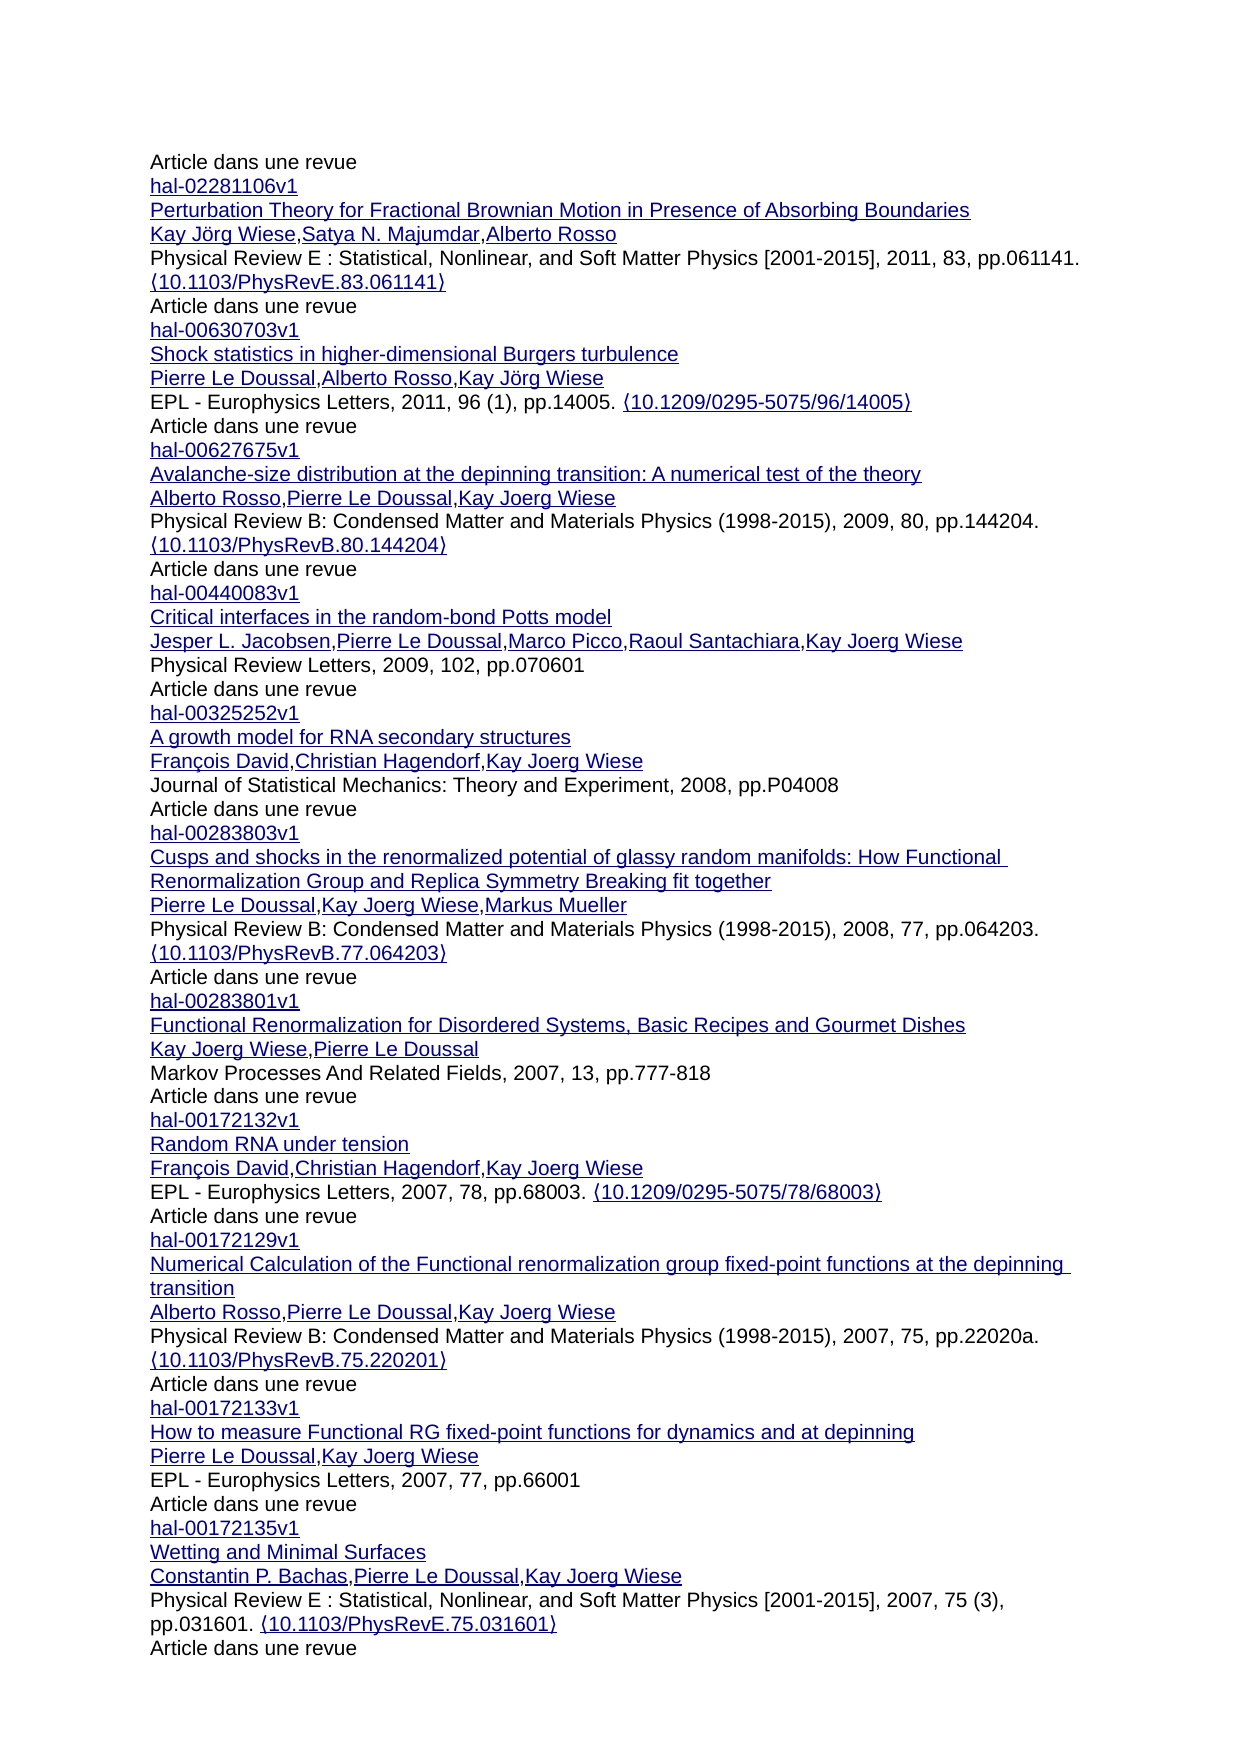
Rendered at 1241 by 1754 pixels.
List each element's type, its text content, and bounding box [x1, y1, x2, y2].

table_cell Functional Renormalization for Disordered Systems, Basic Recipes and Gourmet Dishes Kay Joerg Wiese,Pierre Le Doussal Markov Processes And Related Fields, 2007, 13, pp.777-818 Article dans une revue hal-00172132v1 [150, 1013, 1090, 1132]
table_cell Shock statistics in higher-dimensional Burgers turbulence Pierre Le Doussal,Alberto Rosso,Kay Jörg Wiese EPL - Europhysics Letters, 2011, 96 (1), pp.14005. ⟨10.1209/0295-5075/96/14005⟩ Article dans une revue hal-00627675v1 [150, 342, 1090, 461]
table_cell Critical interfaces in the random-bond Potts model Jesper L. Jacobsen,Pierre Le Doussal,Marco Picco,Raoul Santachiara,Kay Joerg Wiese Physical Review Letters, 2009, 102, pp.070601 Article dans une revue hal-00325252v1 [150, 605, 1090, 725]
table_cell A growth model for RNA secondary structures François David,Christian Hagendorf,Kay Joerg Wiese Journal of Statistical Mechanics: Theory and Experiment, 2008, pp.P04008 Article dans une revue hal-00283803v1 [150, 725, 1090, 845]
table_cell How to measure Functional RG fixed-point functions for dynamics and at depinning Pierre Le Doussal,Kay Joerg Wiese EPL - Europhysics Letters, 2007, 77, pp.66001 Article dans une revue hal-00172135v1 [150, 1420, 1090, 1539]
table_cell Article dans une revue hal-02281106v1 [150, 150, 1090, 198]
table_cell Perturbation Theory for Fractional Brownian Motion in Presence of Absorbing Boundaries Kay Jörg Wiese,Satya N. Majumdar,Alberto Rosso Physical Review E : Statistical, Nonlinear, and Soft Matter Physics [2001-2015], 2011, 83, pp.061141. ⟨10.1103/PhysRevE.83.061141⟩ Article dans une revue hal-00630703v1 [150, 198, 1090, 342]
table_cell Numerical Calculation of the Functional renormalization group fixed-point functions at the depinning transition Alberto Rosso,Pierre Le Doussal,Kay Joerg Wiese Physical Review B: Condensed Matter and Materials Physics (1998-2015), 2007, 75, pp.22020a. ⟨10.1103/PhysRevB.75.220201⟩ Article dans une revue hal-00172133v1 [150, 1252, 1090, 1420]
table_cell Random RNA under tension François David,Christian Hagendorf,Kay Joerg Wiese EPL - Europhysics Letters, 2007, 78, pp.68003. ⟨10.1209/0295-5075/78/68003⟩ Article dans une revue hal-00172129v1 [150, 1132, 1090, 1252]
table_cell Wetting and Minimal Surfaces Constantin P. Bachas,Pierre Le Doussal,Kay Joerg Wiese Physical Review E : Statistical, Nonlinear, and Soft Matter Physics [2001-2015], 2007, 75 (3), pp.031601. ⟨10.1103/PhysRevE.75.031601⟩ Article dans une revue [150, 1540, 1090, 1659]
table_cell Avalanche-size distribution at the depinning transition: A numerical test of the theory Alberto Rosso,Pierre Le Doussal,Kay Joerg Wiese Physical Review B: Condensed Matter and Materials Physics (1998-2015), 2009, 80, pp.144204. ⟨10.1103/PhysRevB.80.144204⟩ Article dans une revue hal-00440083v1 [150, 461, 1090, 605]
table_cell Cusps and shocks in the renormalized potential of glassy random manifolds: How Functional Renormalization Group and Replica Symmetry Breaking fit together Pierre Le Doussal,Kay Joerg Wiese,Markus Mueller Physical Review B: Condensed Matter and Materials Physics (1998-2015), 2008, 77, pp.064203. ⟨10.1103/PhysRevB.77.064203⟩ Article dans une revue hal-00283801v1 [150, 845, 1090, 1012]
